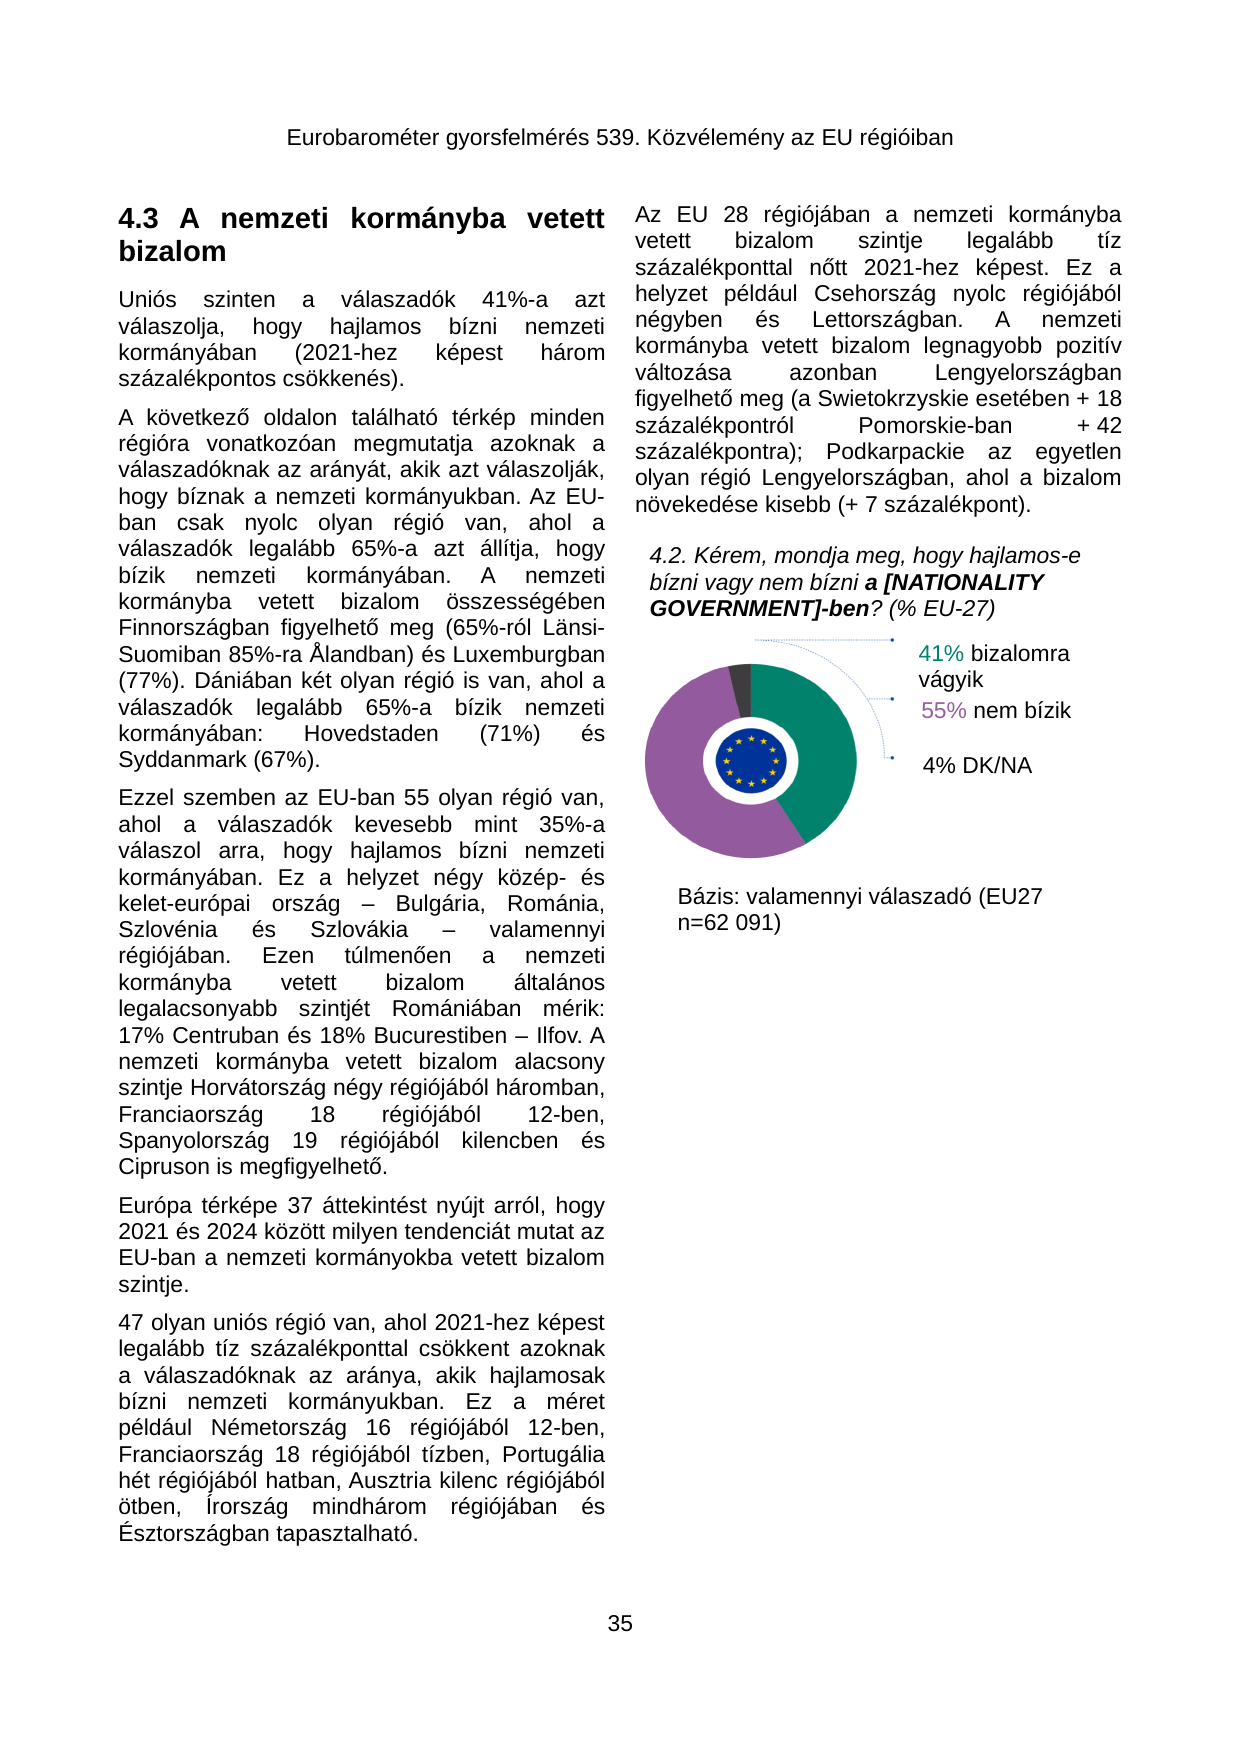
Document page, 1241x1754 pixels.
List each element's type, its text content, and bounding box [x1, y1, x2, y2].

text Az EU 28 régiójában a nemzeti kormányba vetett bizalom szintje legalább tíz százalékponttal nőtt 2021-hez képest. Ez a helyzet például Csehország nyolc régiójából négyben és Lettországban. A nemzeti kormányba vetett bizalom legnagyobb pozitív változása azonban Lengyelországban figyelhető meg (a Swietokrzyskie esetében + 18 százalékpontról Pomorskie-ban + 42 százalékpontra); Podkarpackie az egyetlen olyan régió Lengyelországban, ahol a bizalom növekedése kisebb (+ 7 százalékpont). [635, 201, 1122, 517]
subtitle 4.3 A nemzeti kormányba vetett bizalom [118, 201, 605, 268]
text 47 olyan uniós régió van, ahol 2021-hez képest legalább tíz százalékponttal csökkent azoknak a válaszadóknak az aránya, akik hajlamosak bízni nemzeti kormányukban. Ez a méret például Németország 16 régiójából 12-ben, Franciaország 18 régiójából tízben, Portugália hét régiójából hatban, Ausztria kilenc régiójából ötben, Írország mindhárom régiójában és Észtországban tapasztalható. [118, 1309, 605, 1546]
text Európa térképe 35 áttekintést nyújt arról, hogy 2021 és 2024 között milyen tendenciát mutat az EU-ban a nemzeti kormányokba vetett bizalom szintje. [118, 1192, 605, 1297]
text Ezzel szemben az EU-ban 55 olyan régió van, ahol a válaszadók kevesebb mint 35%-a válaszol arra, hogy hajlamos bízni nemzeti kormányában. Ez a helyzet négy közép- és kelet-európai ország – Bulgária, Románia, Szlovénia és Szlovákia – valamennyi régiójában. Ezen túlmenően a nemzeti kormányba vetett bizalom általános legalacsonyabb szintjét Romániában mérik: 17% Centruban és 18% Bucurestiben – Ilfov. A nemzeti kormányba vetett bizalom alacsony szintje Horvátország négy régiójából háromban, Franciaország 18 régiójából 12-ben, Spanyolország 19 régiójából kilencben és Cipruson is megfigyelhető. [118, 784, 605, 1180]
text Uniós szinten a válaszadók 41%-a azt válaszolja, hogy hajlamos bízni nemzeti kormányában (2021-hez képest három százalékpontos csökkenés). [118, 286, 605, 392]
text A következő oldalon található térkép minden régióra vonatkozóan megmutatja azoknak a válaszadóknak az arányát, akik azt válaszolják, hogy bíznak a nemzeti kormányukban. Az EU-ban csak nyolc olyan régió van, ahol a válaszadók legalább 65%-a azt állítja, hogy bízik nemzeti kormányában. A nemzeti kormányba vetett bizalom összességében Finnországban figyelhető meg (65%-ról Länsi-Suomiban 85%-ra Ålandban) és Luxemburgban (77%). Dániában két olyan régió is van, ahol a válaszadók legalább 65%-a bízik nemzeti kormányában: Hovedstaden (71%) és Syddanmark (67%). [118, 403, 605, 772]
picture [641, 631, 899, 860]
